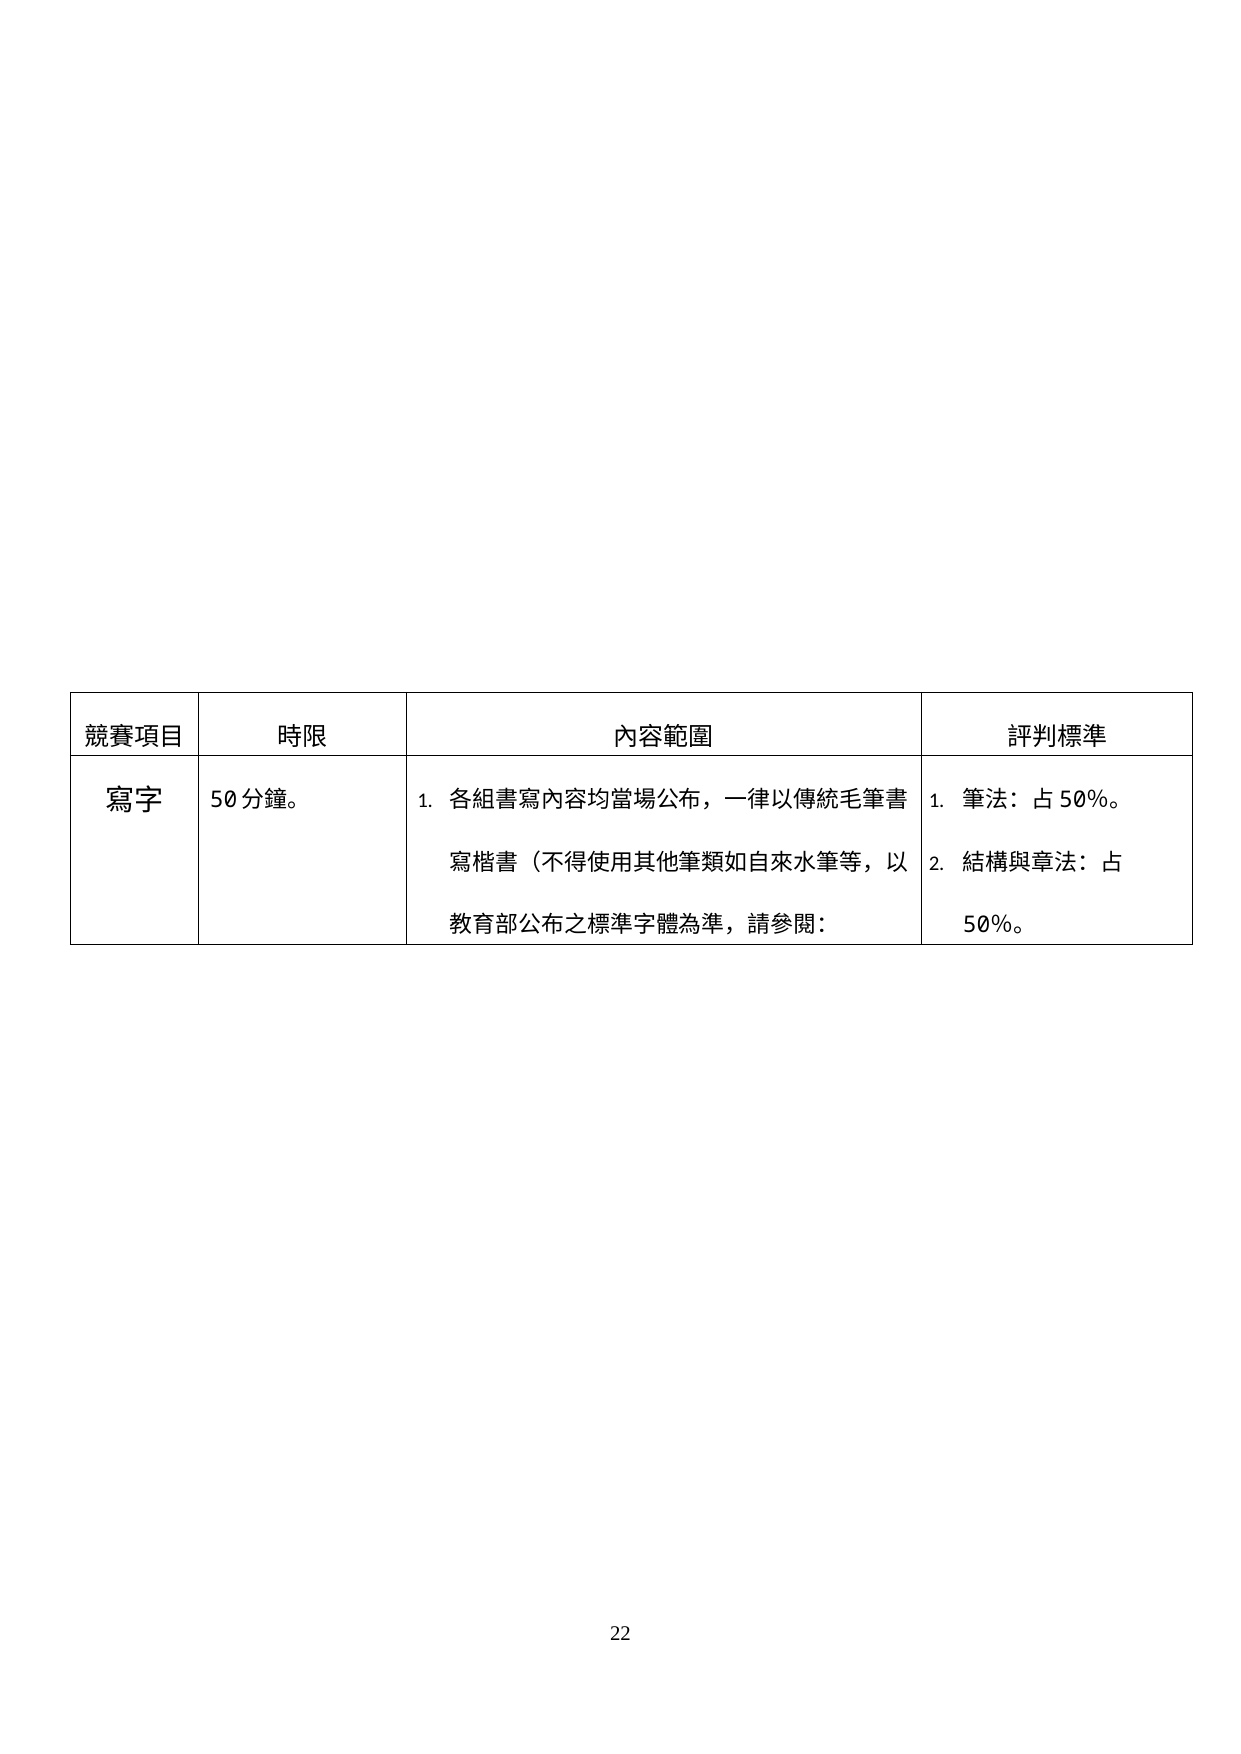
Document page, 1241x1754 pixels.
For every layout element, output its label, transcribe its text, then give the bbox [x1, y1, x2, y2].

table_cell 各組書寫內容均當場公布，一律以傳統毛筆書寫楷書（不得使用其他筆類如自來水筆等，以教育部公布之標準字體為準，請參閱：http://stroke-order.learningweb.moe.edu.tw/ home.do）。 字數為50字，字之大小為8公分見方，用6尺宣紙4開「90公分×45公分」書寫，賽後作品統一由承辦單位保存，不發還競賽員。 [407, 756, 921, 944]
table_cell 寫字 [71, 756, 198, 944]
table_cell 筆法：占50％。 結構與章法：占50％。 正確與速度：錯別字或漏字每字扣總分3分，未及寫完者，每少寫一字扣總分2分。 一律以教育部公布之標準字體為書寫標準。 [922, 756, 1192, 944]
table_header 競賽項目 [71, 693, 198, 755]
table_header 內容範圍 [407, 693, 921, 755]
table_cell 50分鐘。 [199, 756, 406, 944]
table_header 時限 [199, 693, 406, 755]
table_header 評判標準 [922, 693, 1192, 755]
